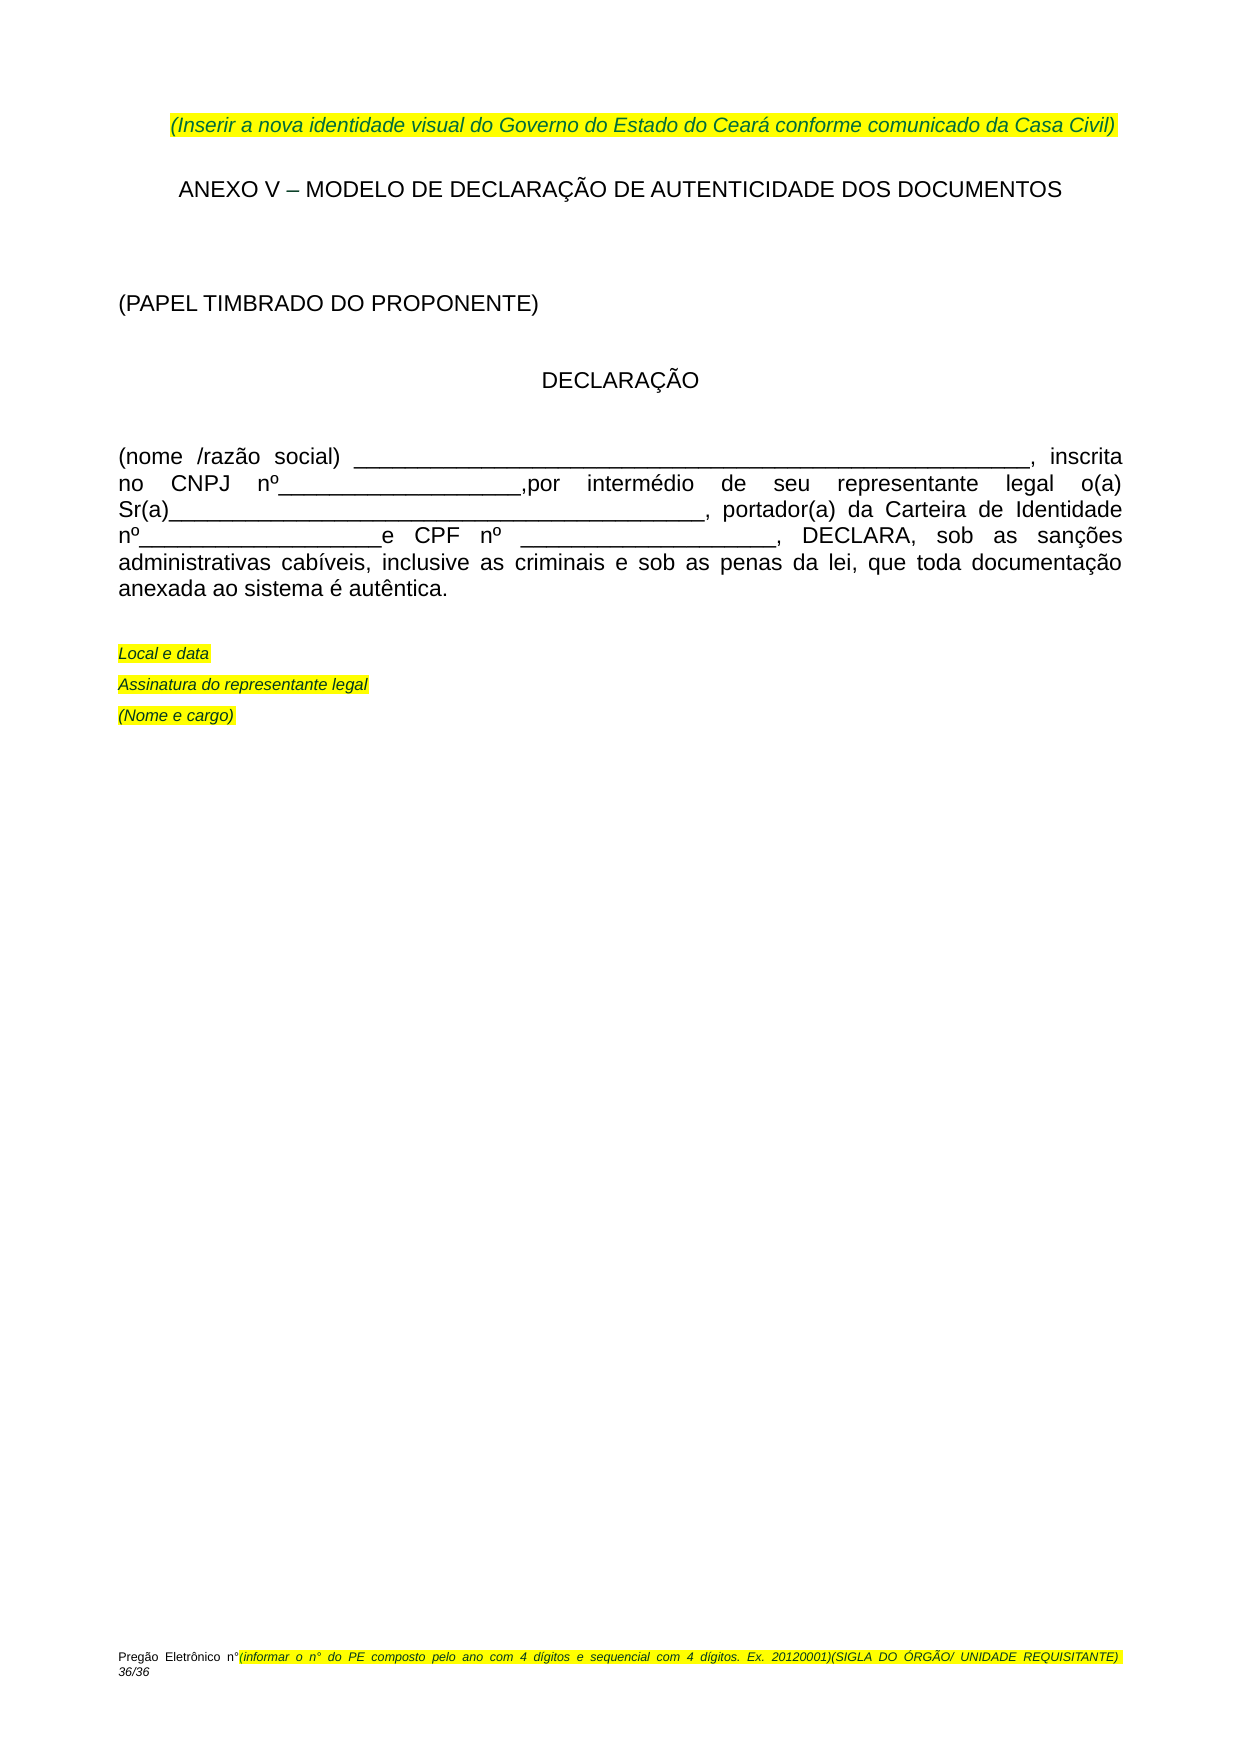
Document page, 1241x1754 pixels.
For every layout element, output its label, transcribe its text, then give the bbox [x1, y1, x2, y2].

text ANEXO V – MODELO DE DECLARAÇÃO DE AUTENTICIDADE DOS DOCUMENTOS [118, 176, 1123, 202]
text Local e data [118, 644, 1123, 663]
text Assinatura do representante legal [118, 675, 1123, 694]
text (nome /razão social) _____________________________________________________, inscrita no CNPJ nº___________________,por intermédio de seu representante legal o(a) Sr(a)__________________________________________, portador(a) da Carteira de Identidade nº___________________e CPF nº ____________________, DECLARA, sob as sanções administrativas cabíveis, inclusive as criminais e sob as penas da lei, que toda documentação anexada ao sistema é autêntica. [118, 443, 1123, 601]
text (Nome e cargo) [118, 706, 1123, 725]
text (PAPEL TIMBRADO DO PROPONENTE) [118, 290, 1123, 317]
text DECLARAÇÃO [118, 367, 1123, 393]
